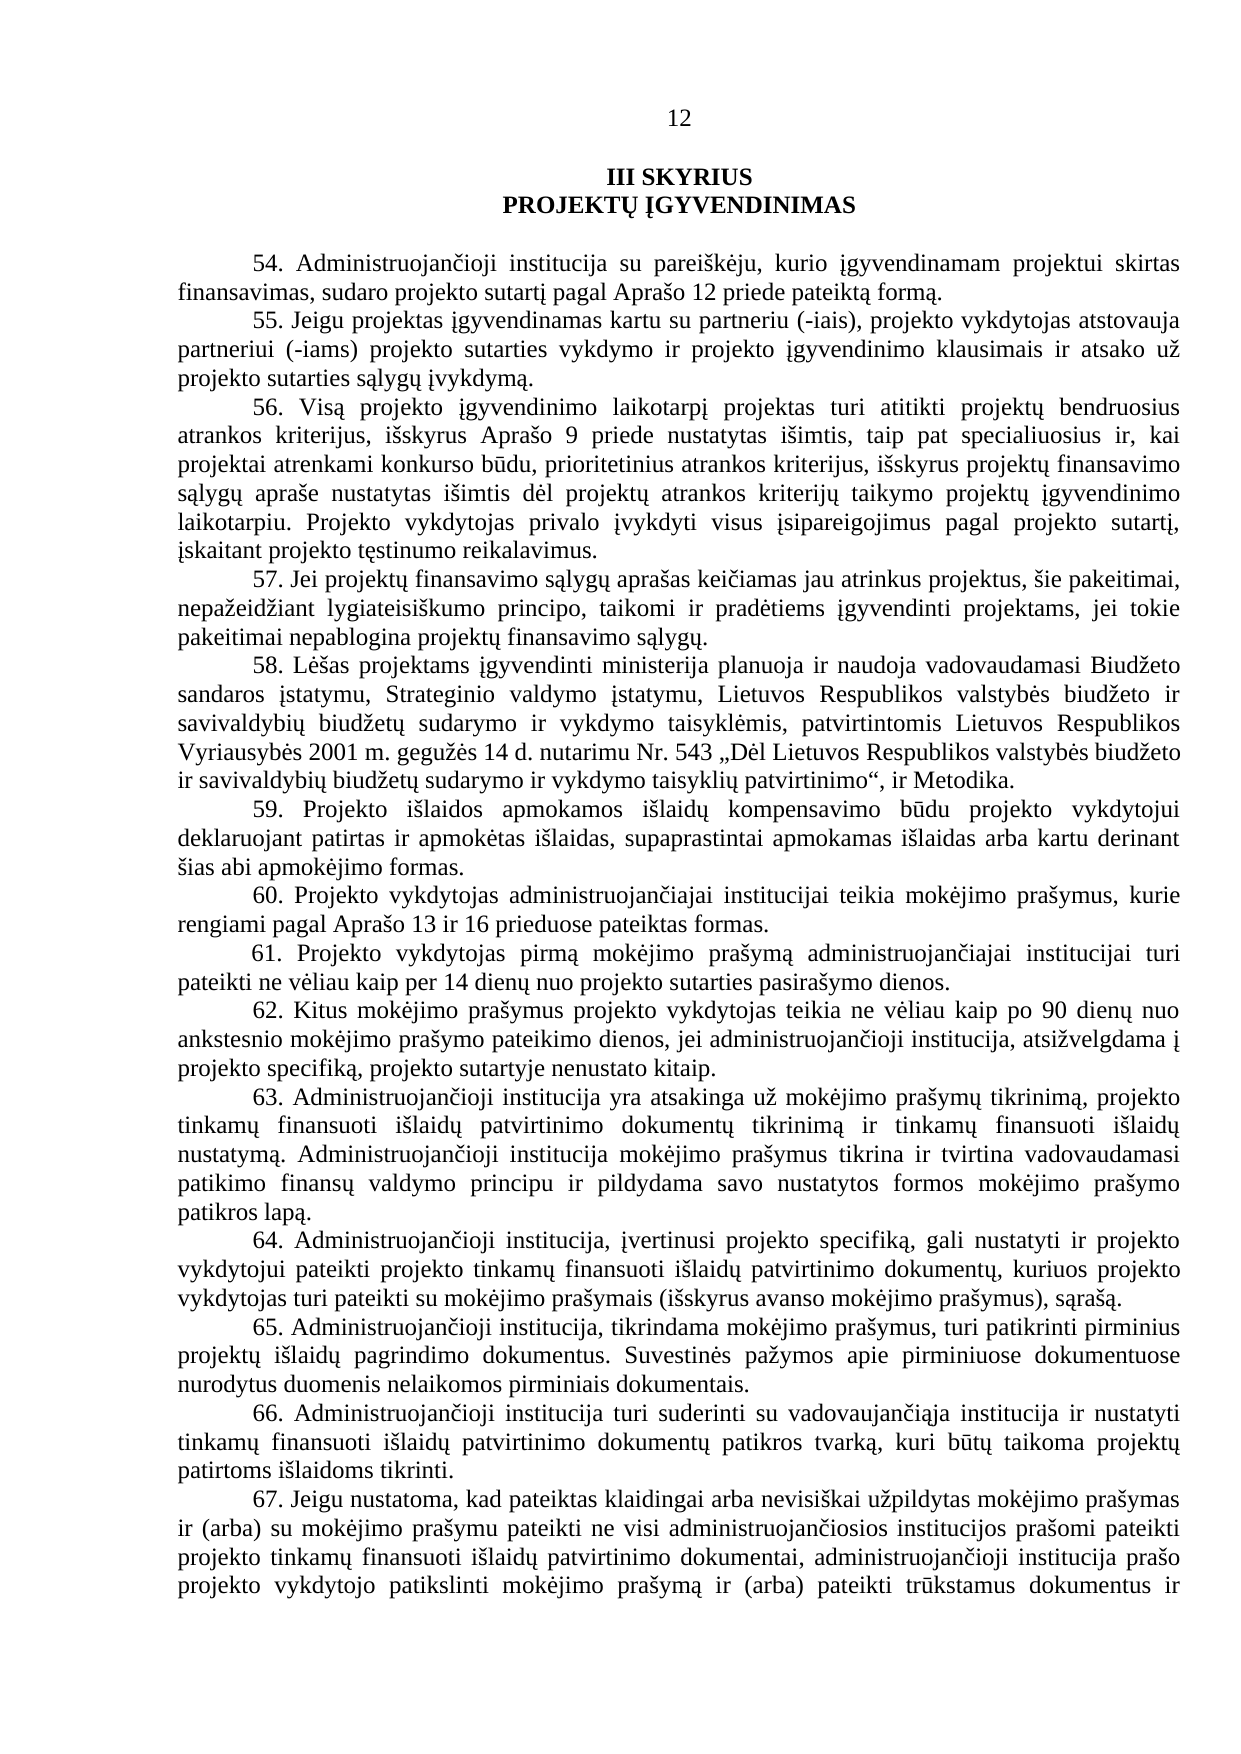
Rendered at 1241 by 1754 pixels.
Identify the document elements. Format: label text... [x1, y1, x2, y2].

text 66. Administruojančioji institucija turi suderinti su vadovaujančiąja institucija ir nustatyti tinkamų finansuoti išlaidų patvirtinimo dokumentų patikros tvarką, kuri būtų taikoma projektų patirtoms išlaidoms tikrinti. [177, 1398, 1181, 1484]
text 60. Projekto vykdytojas administruojančiajai institucijai teikia mokėjimo prašymus, kurie rengiami pagal Aprašo 13 ir 16 prieduose pateiktas formas. [177, 880, 1181, 938]
text III SKYRIUS [177, 162, 1181, 190]
text 58. Lėšas projektams įgyvendinti ministerija planuoja ir naudoja vadovaudamasi Biudžeto sandaros įstatymu, Strateginio valdymo įstatymu, Lietuvos Respublikos valstybės biudžeto ir savivaldybių biudžetų sudarymo ir vykdymo taisyklėmis, patvirtintomis Lietuvos Respublikos Vyriausybės 2001 m. gegužės 14 d. nutarimu Nr. 543 „Dėl Lietuvos Respublikos valstybės biudžeto ir savivaldybių biudžetų sudarymo ir vykdymo taisyklių patvirtinimo“, ir Metodika. [177, 650, 1181, 794]
text 54. Administruojančioji institucija su pareiškėju, kurio įgyvendinamam projektui skirtas finansavimas, sudaro projekto sutartį pagal Aprašo 12 priede pateiktą formą. [177, 248, 1181, 305]
text 59. Projekto išlaidos apmokamos išlaidų kompensavimo būdu projekto vykdytojui deklaruojant patirtas ir apmokėtas išlaidas, supaprastintai apmokamas išlaidas arba kartu derinant šias abi apmokėjimo formas. [177, 794, 1181, 880]
text 67. Jeigu nustatoma, kad pateiktas klaidingai arba nevisiškai užpildytas mokėjimo prašymas ir (arba) su mokėjimo prašymu pateikti ne visi administruojančiosios institucijos prašomi pateikti projekto tinkamų finansuoti išlaidų patvirtinimo dokumentai, administruojančioji institucija prašo projekto vykdytojo patikslinti mokėjimo prašymą ir (arba) pateikti trūkstamus dokumentus ir [177, 1484, 1181, 1599]
text 57. Jei projektų finansavimo sąlygų aprašas keičiamas jau atrinkus projektus, šie pakeitimai, nepažeidžiant lygiateisiškumo principo, taikomi ir pradėtiems įgyvendinti projektams, jei tokie pakeitimai nepablogina projektų finansavimo sąlygų. [177, 564, 1181, 650]
text 64. Administruojančioji institucija, įvertinusi projekto specifiką, gali nustatyti ir projekto vykdytojui pateikti projekto tinkamų finansuoti išlaidų patvirtinimo dokumentų, kuriuos projekto vykdytojas turi pateikti su mokėjimo prašymais (išskyrus avanso mokėjimo prašymus), sąrašą. [177, 1225, 1181, 1312]
text 56. Visą projekto įgyvendinimo laikotarpį projektas turi atitikti projektų bendruosius atrankos kriterijus, išskyrus Aprašo 9 priede nustatytas išimtis, taip pat specialiuosius ir, kai projektai atrenkami konkurso būdu, prioritetinius atrankos kriterijus, išskyrus projektų finansavimo sąlygų apraše nustatytas išimtis dėl projektų atrankos kriterijų taikymo projektų įgyvendinimo laikotarpiu. Projekto vykdytojas privalo įvykdyti visus įsipareigojimus pagal projekto sutartį, įskaitant projekto tęstinumo reikalavimus. [177, 392, 1181, 564]
text 65. Administruojančioji institucija, tikrindama mokėjimo prašymus, turi patikrinti pirminius projektų išlaidų pagrindimo dokumentus. Suvestinės pažymos apie pirminiuose dokumentuose nurodytus duomenis nelaikomos pirminiais dokumentais. [177, 1312, 1181, 1398]
text 61. Projekto vykdytojas pirmą mokėjimo prašymą administruojančiajai institucijai turi pateikti ne vėliau kaip per 14 dienų nuo projekto sutarties pasirašymo dienos. [177, 938, 1181, 995]
text 62. Kitus mokėjimo prašymus projekto vykdytojas teikia ne vėliau kaip po 90 dienų nuo ankstesnio mokėjimo prašymo pateikimo dienos, jei administruojančioji institucija, atsižvelgdama į projekto specifiką, projekto sutartyje nenustato kitaip. [177, 995, 1181, 1082]
text 55. Jeigu projektas įgyvendinamas kartu su partneriu (-iais), projekto vykdytojas atstovauja partneriui (-iams) projekto sutarties vykdymo ir projekto įgyvendinimo klausimais ir atsako už projekto sutarties sąlygų įvykdymą. [177, 305, 1181, 392]
text PROJEKTŲ ĮGYVENDINIMAS [177, 190, 1181, 219]
text 63. Administruojančioji institucija yra atsakinga už mokėjimo prašymų tikrinimą, projekto tinkamų finansuoti išlaidų patvirtinimo dokumentų tikrinimą ir tinkamų finansuoti išlaidų nustatymą. Administruojančioji institucija mokėjimo prašymus tikrina ir tvirtina vadovaudamasi patikimo finansų valdymo principu ir pildydama savo nustatytos formos mokėjimo prašymo patikros lapą. [177, 1082, 1181, 1225]
